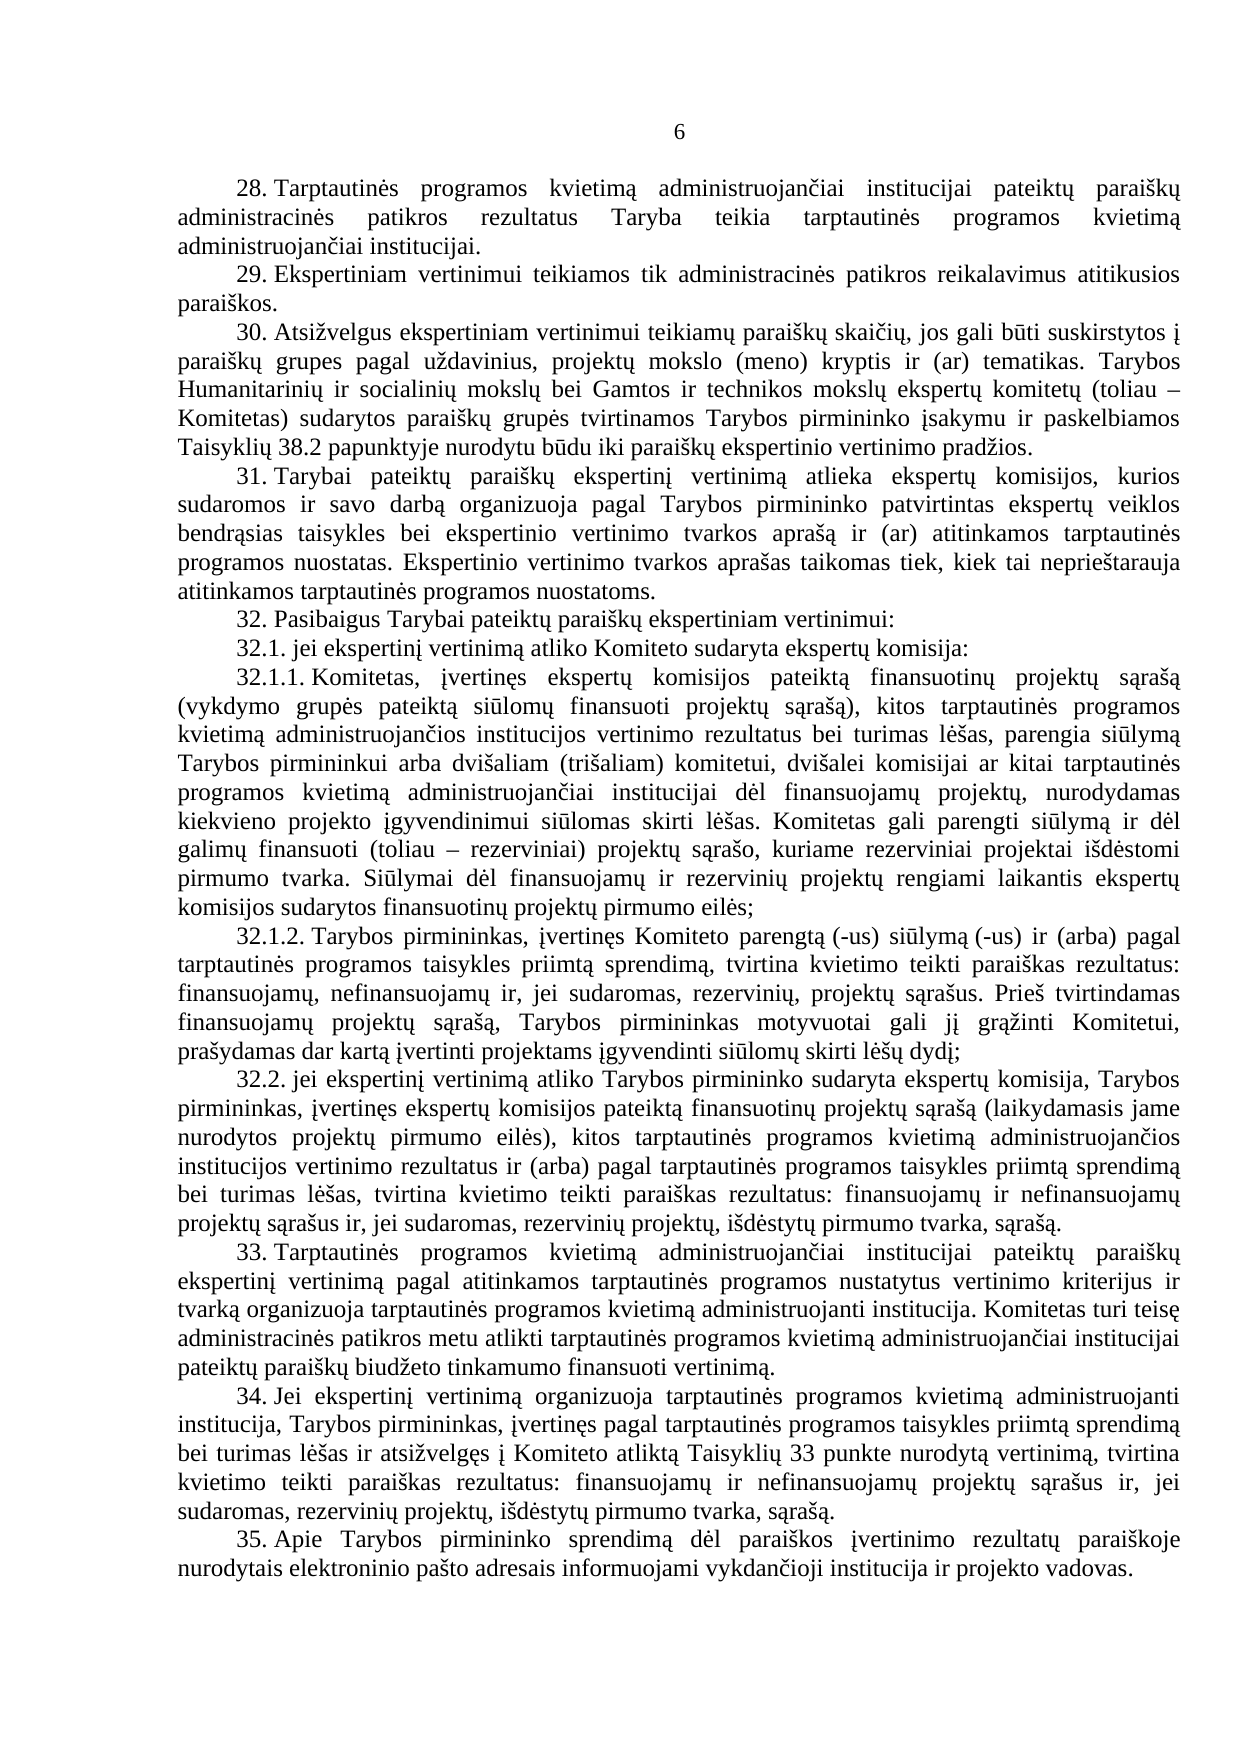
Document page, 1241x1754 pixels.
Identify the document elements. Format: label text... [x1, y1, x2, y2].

text 33. Tarptautinės programos kvietimą administruojančiai institucijai pateiktų paraiškų ekspertinį vertinimą pagal atitinkamos tarptautinės programos nustatytus vertinimo kriterijus ir tvarką organizuoja tarptautinės programos kvietimą administruojanti institucija. Komitetas turi teisę administracinės patikros metu atlikti tarptautinės programos kvietimą administruojančiai institucijai pateiktų paraiškų biudžeto tinkamumo finansuoti vertinimą. [177, 1237, 1181, 1381]
text 29. Ekspertiniam vertinimui teikiamos tik administracinės patikros reikalavimus atitikusios paraiškos. [177, 259, 1181, 317]
text 35. Apie Tarybos pirmininko sprendimą dėl paraiškos įvertinimo rezultatų paraiškoje nurodytais elektroninio pašto adresais informuojami vykdančioji institucija ir projekto vadovas. [177, 1524, 1181, 1582]
text 34. Jei ekspertinį vertinimą organizuoja tarptautinės programos kvietimą administruojanti institucija, Tarybos pirmininkas, įvertinęs pagal tarptautinės programos taisykles priimtą sprendimą bei turimas lėšas ir atsižvelgęs į Komiteto atliktą Taisyklių 33 punkte nurodytą vertinimą, tvirtina kvietimo teikti paraiškas rezultatus: finansuojamų ir nefinansuojamų projektų sąrašus ir, jei sudaromas, rezervinių projektų, išdėstytų pirmumo tvarka, sąrašą. [177, 1381, 1181, 1524]
text 32.2. jei ekspertinį vertinimą atliko Tarybos pirmininko sudaryta ekspertų komisija, Tarybos pirmininkas, įvertinęs ekspertų komisijos pateiktą finansuotinų projektų sąrašą (laikydamasis jame nurodytos projektų pirmumo eilės), kitos tarptautinės programos kvietimą administruojančios institucijos vertinimo rezultatus ir (arba) pagal tarptautinės programos taisykles priimtą sprendimą bei turimas lėšas, tvirtina kvietimo teikti paraiškas rezultatus: finansuojamų ir nefinansuojamų projektų sąrašus ir, jei sudaromas, rezervinių projektų, išdėstytų pirmumo tvarka, sąrašą. [177, 1064, 1181, 1237]
text 32.1.1. Komitetas, įvertinęs ekspertų komisijos pateiktą finansuotinų projektų sąrašą (vykdymo grupės pateiktą siūlomų finansuoti projektų sąrašą), kitos tarptautinės programos kvietimą administruojančios institucijos vertinimo rezultatus bei turimas lėšas, parengia siūlymą Tarybos pirmininkui arba dvišaliam (trišaliam) komitetui, dvišalei komisijai ar kitai tarptautinės programos kvietimą administruojančiai institucijai dėl finansuojamų projektų, nurodydamas kiekvieno projekto įgyvendinimui siūlomas skirti lėšas. Komitetas gali parengti siūlymą ir dėl galimų finansuoti (toliau – rezerviniai) projektų sąrašo, kuriame rezerviniai projektai išdėstomi pirmumo tvarka. Siūlymai dėl finansuojamų ir rezervinių projektų rengiami laikantis ekspertų komisijos sudarytos finansuotinų projektų pirmumo eilės; [177, 662, 1181, 921]
text 31. Tarybai pateiktų paraiškų ekspertinį vertinimą atlieka ekspertų komisijos, kurios sudaromos ir savo darbą organizuoja pagal Tarybos pirmininko patvirtintas ekspertų veiklos bendrąsias taisykles bei ekspertinio vertinimo tvarkos aprašą ir (ar) atitinkamos tarptautinės programos nuostatas. Ekspertinio vertinimo tvarkos aprašas taikomas tiek, kiek tai neprieštarauja atitinkamos tarptautinės programos nuostatoms. [177, 461, 1181, 604]
text 32.1. jei ekspertinį vertinimą atliko Komiteto sudaryta ekspertų komisija: [177, 633, 1181, 662]
text 28. Tarptautinės programos kvietimą administruojančiai institucijai pateiktų paraiškų administracinės patikros rezultatus Taryba teikia tarptautinės programos kvietimą administruojančiai institucijai. [177, 173, 1181, 259]
text 32. Pasibaigus Tarybai pateiktų paraiškų ekspertiniam vertinimui: [177, 604, 1181, 633]
text 30. Atsižvelgus ekspertiniam vertinimui teikiamų paraiškų skaičių, jos gali būti suskirstytos į paraiškų grupes pagal uždavinius, projektų mokslo (meno) kryptis ir (ar) tematikas. Tarybos Humanitarinių ir socialinių mokslų bei Gamtos ir technikos mokslų ekspertų komitetų (toliau – Komitetas) sudarytos paraiškų grupės tvirtinamos Tarybos pirmininko įsakymu ir paskelbiamos Taisyklių 38.2 papunktyje nurodytu būdu iki paraiškų ekspertinio vertinimo pradžios. [177, 317, 1181, 461]
text 32.1.2. Tarybos pirmininkas, įvertinęs Komiteto parengtą (-us) siūlymą (-us) ir (arba) pagal tarptautinės programos taisykles priimtą sprendimą, tvirtina kvietimo teikti paraiškas rezultatus: finansuojamų, nefinansuojamų ir, jei sudaromas, rezervinių, projektų sąrašus. Prieš tvirtindamas finansuojamų projektų sąrašą, Tarybos pirmininkas motyvuotai gali jį grąžinti Komitetui, prašydamas dar kartą įvertinti projektams įgyvendinti siūlomų skirti lėšų dydį; [177, 921, 1181, 1064]
